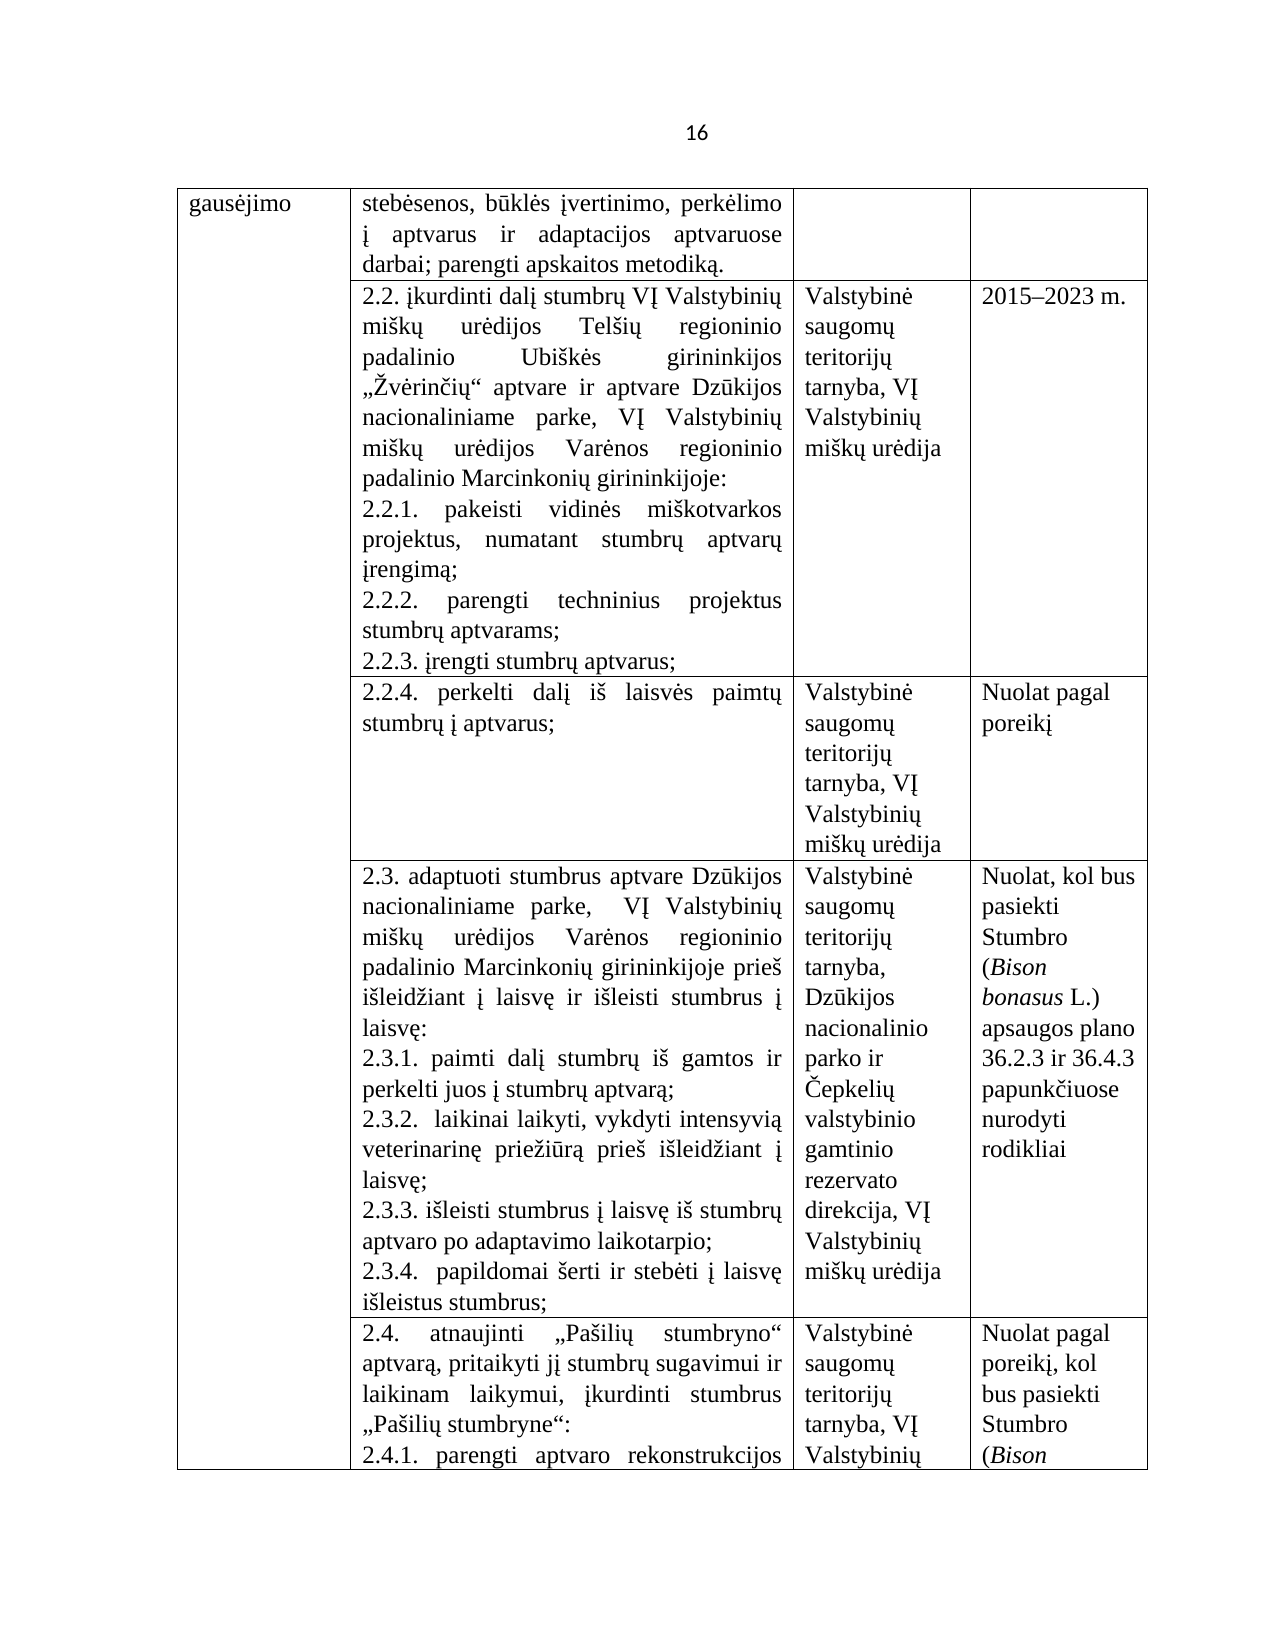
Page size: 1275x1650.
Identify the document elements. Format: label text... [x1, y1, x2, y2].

table_cell 2.2. įkurdinti dalį stumbrų VĮ Valstybinių miškų urėdijos Telšių regioninio padalinio Ubiškės girininkijos „Žvėrinčių“ aptvare ir aptvare Dzūkijos nacionaliniame parke, VĮ Valstybinių miškų urėdijos Varėnos regioninio padalinio Marcinkonių girininkijoje: 2.2.1. pakeisti vidinės miškotvarkos projektus, numatant stumbrų aptvarų įrengimą; 2.2.2. parengti techninius projektus stumbrų aptvarams; 2.2.3. įrengti stumbrų aptvarus; [351, 281, 793, 676]
table_cell [971, 189, 1147, 280]
table_cell 2.4. atnaujinti „Pašilių stumbryno“ aptvarą, pritaikyti jį stumbrų sugavimui ir laikinam laikymui, įkurdinti stumbrus „Pašilių stumbryne“: 2.4.1. parengti aptvaro rekonstrukcijos [351, 1318, 793, 1468]
table_cell stebėsenos, būklės įvertinimo, perkėlimo į aptvarus ir adaptacijos aptvaruose darbai; parengti apskaitos metodiką. [351, 189, 793, 280]
table_cell 2.2.4. perkelti dalį iš laisvės paimtų stumbrų į aptvarus; [351, 677, 793, 860]
table_cell Valstybinė saugomų teritorijų tarnyba, VĮ Valstybinių miškų urėdija [794, 677, 970, 860]
table_cell Nuolat pagal poreikį [971, 677, 1147, 860]
table_cell [794, 189, 970, 280]
table_cell 2.3. adaptuoti stumbrus aptvare Dzūkijos nacionaliniame parke, VĮ Valstybinių miškų urėdijos Varėnos regioninio padalinio Marcinkonių girininkijoje prieš išleidžiant į laisvę ir išleisti stumbrus į laisvę: 2.3.1. paimti dalį stumbrų iš gamtos ir perkelti juos į stumbrų aptvarą; 2.3.2. laikinai laikyti, vykdyti intensyvią veterinarinę priežiūrą prieš išleidžiant į laisvę; 2.3.3. išleisti stumbrus į laisvę iš stumbrų aptvaro po adaptavimo laikotarpio; 2.3.4. papildomai šerti ir stebėti į laisvę išleistus stumbrus; [351, 861, 793, 1317]
table_cell Nuolat pagal poreikį, kol bus pasiekti Stumbro (Bison [971, 1318, 1147, 1468]
table_cell gausėjimo [178, 189, 350, 1468]
table_cell Valstybinė saugomų teritorijų tarnyba, Dzūkijos nacionalinio parko ir Čepkelių valstybinio gamtinio rezervato direkcija, VĮ Valstybinių miškų urėdija [794, 861, 970, 1317]
table_cell Valstybinė saugomų teritorijų tarnyba, VĮ Valstybinių miškų urėdija [794, 281, 970, 676]
table_cell Valstybinė saugomų teritorijų tarnyba, VĮ Valstybinių [794, 1318, 970, 1468]
table_cell 2015–2023 m. [971, 281, 1147, 676]
table_cell Nuolat, kol bus pasiekti Stumbro (Bison bonasus L.) apsaugos plano 36.2.3 ir 36.4.3 papunkčiuose nurodyti rodikliai [971, 861, 1147, 1317]
